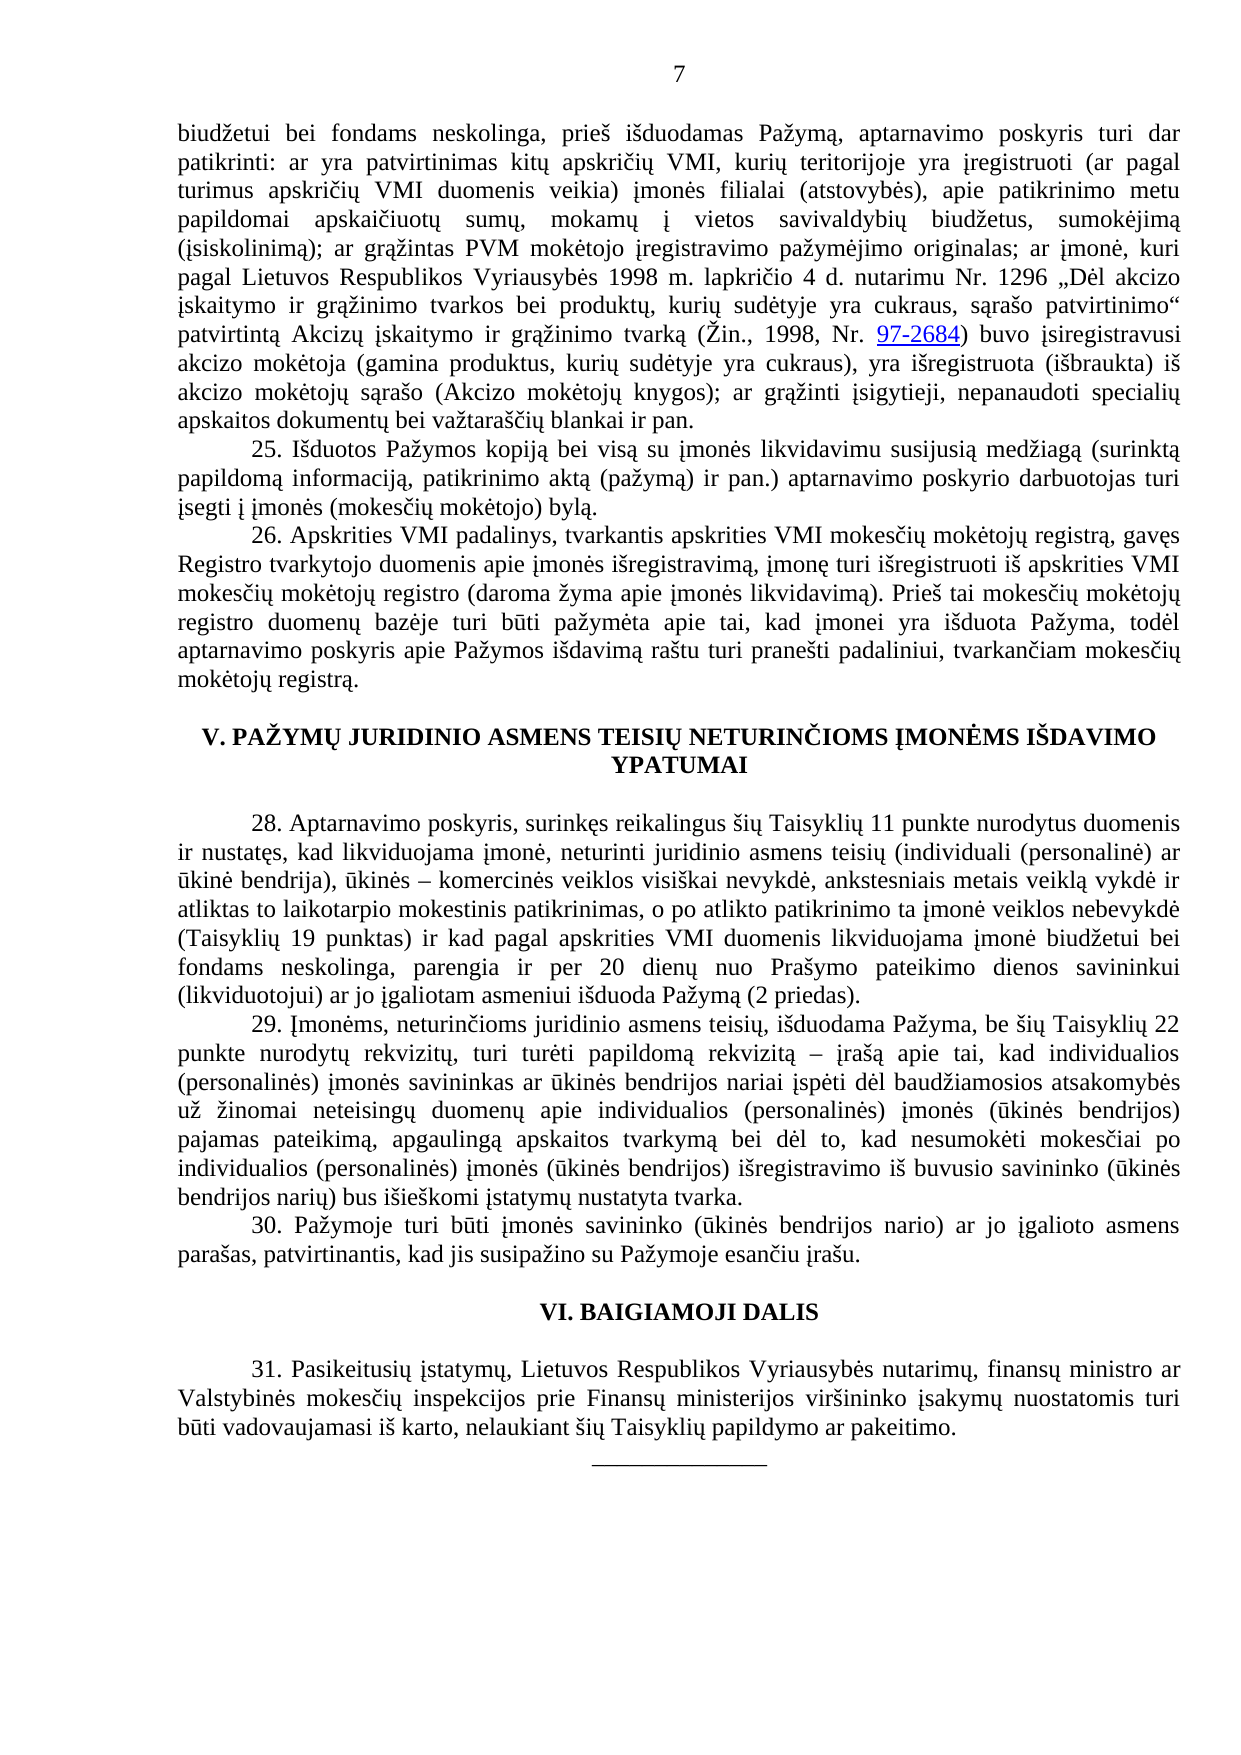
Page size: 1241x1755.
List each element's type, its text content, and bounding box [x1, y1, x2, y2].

text 29. Įmonėms, neturinčioms juridinio asmens teisių, išduodama Pažyma, be šių Taisyklių 22 punkte nurodytų rekvizitų, turi turėti papildomą rekvizitą – įrašą apie tai, kad individualios (personalinės) įmonės savininkas ar ūkinės bendrijos nariai įspėti dėl baudžiamosios atsakomybės už žinomai neteisingų duomenų apie individualios (personalinės) įmonės (ūkinės bendrijos) pajamas pateikimą, apgaulingą apskaitos tvarkymą bei dėl to, kad nesumokėti mokesčiai po individualios (personalinės) įmonės (ūkinės bendrijos) išregistravimo iš buvusio savininko (ūkinės bendrijos narių) bus išieškomi įstatymų nustatyta tvarka. [177, 1009, 1181, 1211]
text biudžetui bei fondams neskolinga, prieš išduodamas Pažymą, aptarnavimo poskyris turi dar patikrinti: ar yra patvirtinimas kitų apskričių VMI, kurių teritorijoje yra įregistruoti (ar pagal turimus apskričių VMI duomenis veikia) įmonės filialai (atstovybės), apie patikrinimo metu papildomai apskaičiuotų sumų, mokamų į vietos savivaldybių biudžetus, sumokėjimą (įsiskolinimą); ar grąžintas PVM mokėtojo įregistravimo pažymėjimo originalas; ar įmonė, kuri pagal Lietuvos Respublikos Vyriausybės 1998 m. lapkričio 4 d. nutarimu Nr. 1296 „Dėl akcizo įskaitymo ir grąžinimo tvarkos bei produktų, kurių sudėtyje yra cukraus, sąrašo patvirtinimo“ patvirtintą Akcizų įskaitymo ir grąžinimo tvarką (Žin., 1998, Nr. 97-2684) buvo įsiregistravusi akcizo mokėtoja (gamina produktus, kurių sudėtyje yra cukraus), yra išregistruota (išbraukta) iš akcizo mokėtojų sąrašo (Akcizo mokėtojų knygos); ar grąžinti įsigytieji, nepanaudoti specialių apskaitos dokumentų bei važtaraščių blankai ir pan. [177, 118, 1181, 434]
text 28. Aptarnavimo poskyris, surinkęs reikalingus šių Taisyklių 11 punkte nurodytus duomenis ir nustatęs, kad likviduojama įmonė, neturinti juridinio asmens teisių (individuali (personalinė) ar ūkinė bendrija), ūkinės – komercinės veiklos visiškai nevykdė, ankstesniais metais veiklą vykdė ir atliktas to laikotarpio mokestinis patikrinimas, o po atlikto patikrinimo ta įmonė veiklos nebevykdė (Taisyklių 19 punktas) ir kad pagal apskrities VMI duomenis likviduojama įmonė biudžetui bei fondams neskolinga, parengia ir per 20 dienų nuo Prašymo pateikimo dienos savininkui (likviduotojui) ar jo įgaliotam asmeniui išduoda Pažymą (2 priedas). [177, 808, 1181, 1009]
text 25. Išduotos Pažymos kopiją bei visą su įmonės likvidavimu susijusią medžiagą (surinktą papildomą informaciją, patikrinimo aktą (pažymą) ir pan.) aptarnavimo poskyrio darbuotojas turi įsegti į įmonės (mokesčių mokėtojo) bylą. [177, 434, 1181, 521]
text ______________ [177, 1441, 1181, 1469]
text 26. Apskrities VMI padalinys, tvarkantis apskrities VMI mokesčių mokėtojų registrą, gavęs Registro tvarkytojo duomenis apie įmonės išregistravimą, įmonę turi išregistruoti iš apskrities VMI mokesčių mokėtojų registro (daroma žyma apie įmonės likvidavimą). Prieš tai mokesčių mokėtojų registro duomenų bazėje turi būti pažymėta apie tai, kad įmonei yra išduota Pažyma, todėl aptarnavimo poskyris apie Pažymos išdavimą raštu turi pranešti padaliniui, tvarkančiam mokesčių mokėtojų registrą. [177, 521, 1181, 693]
text 31. Pasikeitusių įstatymų, Lietuvos Respublikos Vyriausybės nutarimų, finansų ministro ar Valstybinės mokesčių inspekcijos prie Finansų ministerijos viršininko įsakymų nuostatomis turi būti vadovaujamasi iš karto, nelaukiant šių Taisyklių papildymo ar pakeitimo. [177, 1354, 1181, 1441]
text VI. BAIGIAMOJI DALIS [177, 1297, 1181, 1326]
text V. PAŽYMŲ JURIDINIO ASMENS TEISIŲ NETURINČIOMS ĮMONĖMS IŠDAVIMO YPATUMAI [177, 722, 1181, 779]
text 30. Pažymoje turi būti įmonės savininko (ūkinės bendrijos nario) ar jo įgalioto asmens parašas, patvirtinantis, kad jis susipažino su Pažymoje esančiu įrašu. [177, 1211, 1181, 1268]
